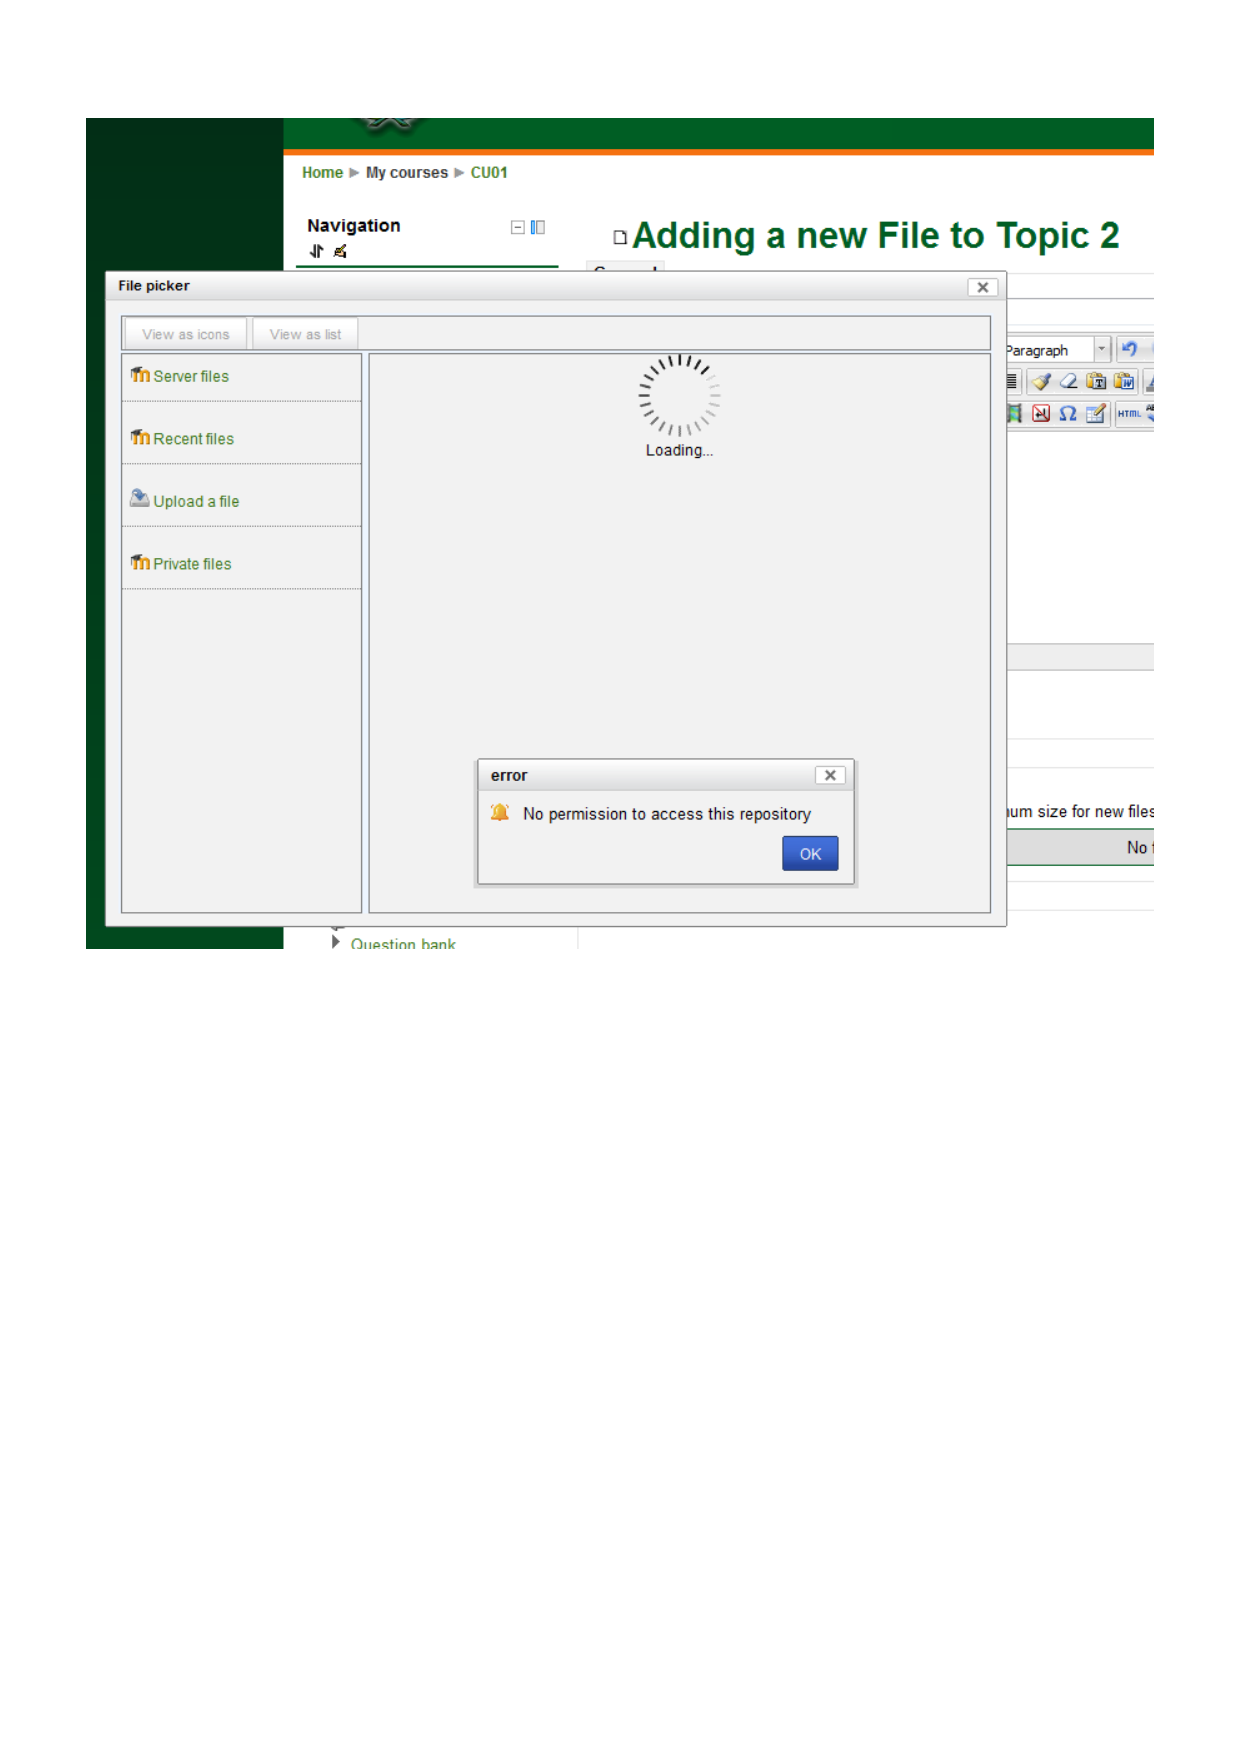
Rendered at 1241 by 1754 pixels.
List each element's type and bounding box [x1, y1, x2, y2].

picture [795, 118, 1017, 949]
